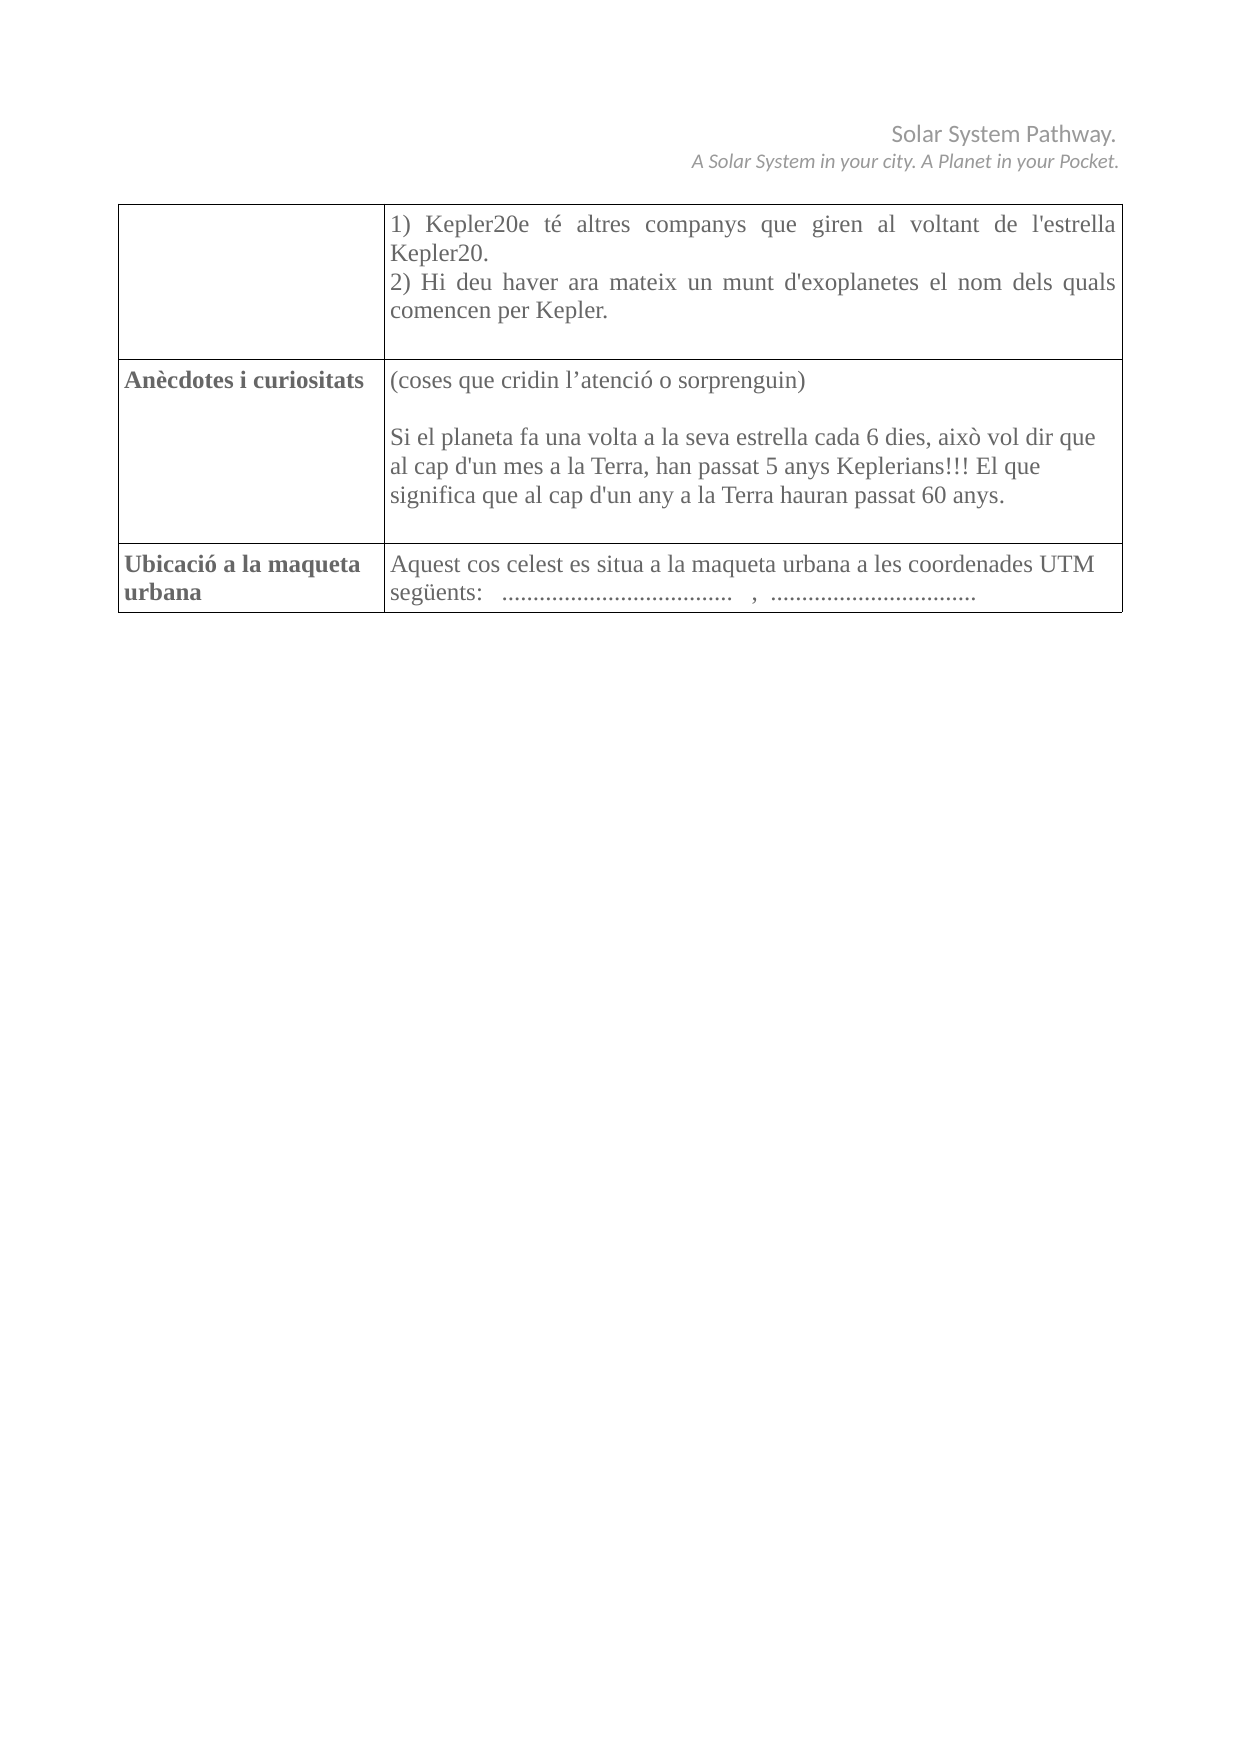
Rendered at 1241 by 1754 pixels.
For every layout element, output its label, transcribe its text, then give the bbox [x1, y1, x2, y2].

table_cell Anècdotes i curiositats [119, 360, 384, 543]
table_cell [119, 205, 384, 359]
table_cell Ubicació a la maqueta urbana [119, 544, 384, 612]
table_cell 1) Kepler20e té altres companys que giren al voltant de l'estrella Kepler20. 2) Hi deu haver ara mateix un munt d'exoplanetes el nom dels quals comencen per Kepler. [385, 205, 1122, 359]
table_cell (coses que cridin l’atenció o sorprenguin) Si el planeta fa una volta a la seva estrella cada 6 dies, això vol dir que al cap d'un mes a la Terra, han passat 5 anys Keplerians!!! El que significa que al cap d'un any a la Terra hauran passat 60 anys. [385, 360, 1122, 543]
table_cell Aquest cos celest es situa a la maqueta urbana a les coordenades UTM següents: ..................................... , ................................. [385, 544, 1122, 612]
